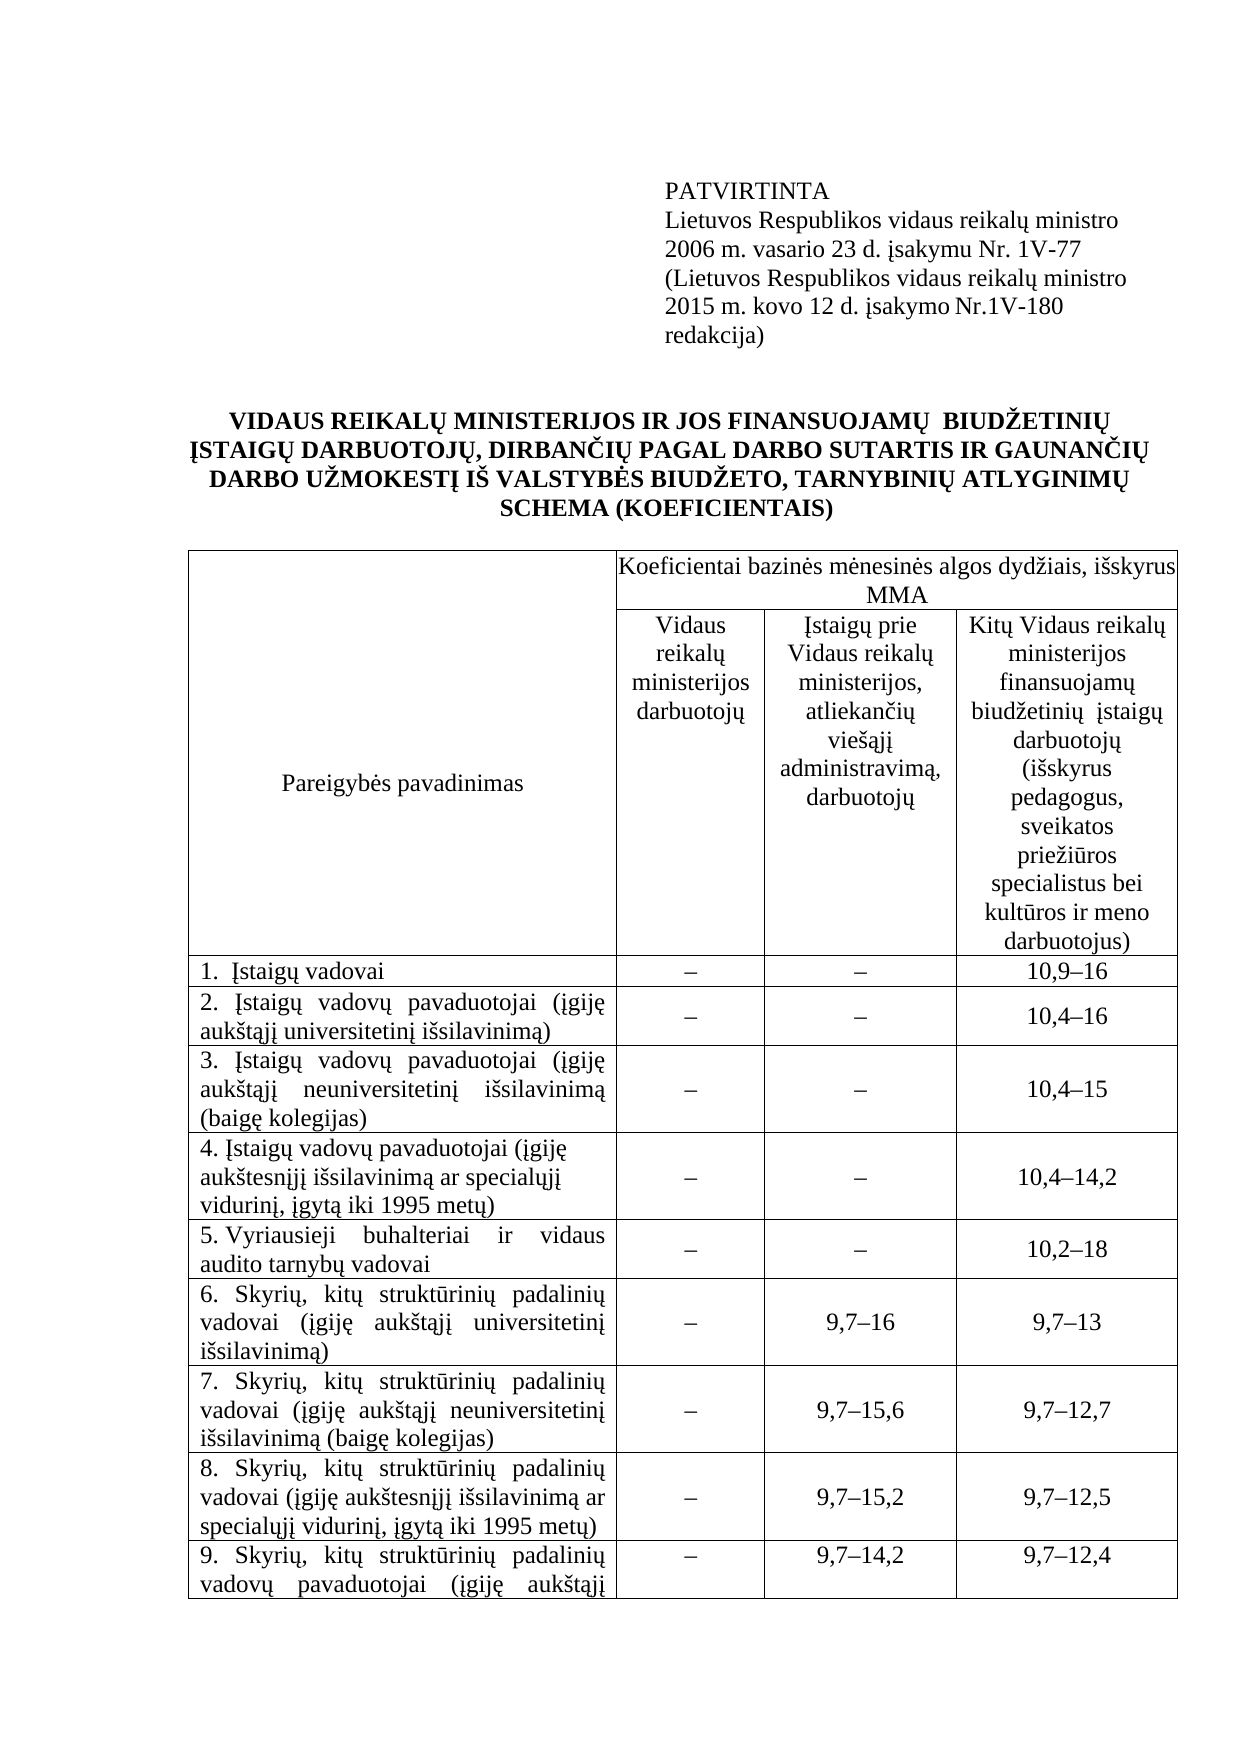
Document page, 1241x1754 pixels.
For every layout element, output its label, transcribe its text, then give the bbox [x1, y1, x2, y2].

table_cell – [617, 1046, 764, 1132]
table_cell – [617, 1366, 764, 1452]
text 2015 m. kovo 12 d. įsakymo Nr.1V-180 redakcija) [664, 291, 1162, 349]
table_cell 4. Įstaigų vadovų pavaduotojai (įgiję aukštesnįjį išsilavinimą ar specialųjį vidurinį, įgytą iki 1995 metų) [189, 1133, 616, 1219]
table_cell 10,2–18 [957, 1220, 1177, 1278]
table_cell 10,4–15 [957, 1046, 1177, 1132]
table_cell 9,7–16 [765, 1279, 956, 1365]
table_cell Pareigybės pavadinimas [189, 609, 616, 955]
table_cell 10,4–14,2 [957, 1133, 1177, 1219]
text VIDAUS REIKALŲ MINISTERIJOS IR Jos finansuojamų BIUDŽETINIŲ ĮSTAIGŲ DARBUOTOJŲ, DIRBANČIŲ PAGAL DARBO SUTARTIS IR GAUNANČIŲ DARBO UŽMOKESTĮ IŠ VALSTYBĖS BIUDŽETO, TARNYBINIŲ ATLYGINIMŲ SCHEMA (KOEFICIENTAIS) [177, 406, 1162, 521]
text PATVIRTINTA [664, 176, 1162, 205]
table_cell – [617, 1279, 764, 1365]
table_cell 10,4–16 [957, 987, 1177, 1044]
table_cell 9,7–15,2 [765, 1453, 956, 1539]
table_header Koeficientai bazinės mėnesinės algos dydžiais, išskyrus MMA [617, 551, 1177, 609]
table_cell 9,7–13 [957, 1279, 1177, 1365]
table_cell – [617, 987, 764, 1044]
table_cell Vidaus reikalų ministerijos darbuotojų [617, 610, 764, 955]
table_cell 9,7–12,4 [957, 1541, 1177, 1598]
table_cell – [765, 1133, 956, 1219]
text (Lietuvos Respublikos vidaus reikalų ministro [627, 263, 1162, 291]
table_cell 2. Įstaigų vadovų pavaduotojai (įgiję aukštąjį universitetinį išsilavinimą) [189, 987, 616, 1044]
table_cell – [617, 1453, 764, 1539]
table_cell 7. Skyrių, kitų struktūrinių padalinių vadovai (įgiję aukštąjį neuniversitetinį išsilavinimą (baigę kolegijas) [189, 1366, 616, 1452]
table_cell Įstaigų prie Vidaus reikalų ministerijos, atliekančių viešąjį administravimą, darbuotojų [765, 610, 956, 955]
table_cell – [765, 987, 956, 1044]
table_cell – [617, 956, 764, 986]
table_cell 5. Vyriausieji buhalteriai ir vidaus audito tarnybų vadovai [189, 1220, 616, 1278]
table_cell – [617, 1133, 764, 1219]
table_cell – [765, 1220, 956, 1278]
text 2006 m. vasario 23 d. įsakymu Nr. 1V-77 [664, 234, 1162, 263]
table_cell 10,9–16 [957, 956, 1177, 986]
table_cell – [765, 1046, 956, 1132]
table_cell 3. Įstaigų vadovų pavaduotojai (įgiję aukštąjį neuniversitetinį išsilavinimą (baigę kolegijas) [189, 1046, 616, 1132]
table_cell 9,7–12,7 [957, 1366, 1177, 1452]
table_cell 9,7–14,2 [765, 1541, 956, 1598]
table_cell – [617, 1220, 764, 1278]
table_cell Kitų Vidaus reikalų ministerijos finansuojamų biudžetinių įstaigų darbuotojų (išskyrus pedagogus, sveikatos priežiūros specialistus bei kultūros ir meno darbuotojus) [957, 610, 1177, 955]
text Lietuvos Respublikos vidaus reikalų ministro [664, 205, 1162, 234]
table_header [189, 551, 616, 609]
table_cell 1. Įstaigų vadovai [189, 956, 616, 986]
table_cell – [617, 1541, 764, 1598]
table_cell 9,7–12,5 [957, 1453, 1177, 1539]
table_cell – [765, 956, 956, 986]
table_cell 9. Skyrių, kitų struktūrinių padalinių vadovų pavaduotojai (įgiję aukštąjį [189, 1541, 616, 1598]
table_cell 8. Skyrių, kitų struktūrinių padalinių vadovai (įgiję aukštesnįjį išsilavinimą ar specialųjį vidurinį, įgytą iki 1995 metų) [189, 1453, 616, 1539]
table_cell 9,7–15,6 [765, 1366, 956, 1452]
table_cell 6. Skyrių, kitų struktūrinių padalinių vadovai (įgiję aukštąjį universitetinį išsilavinimą) [189, 1279, 616, 1365]
